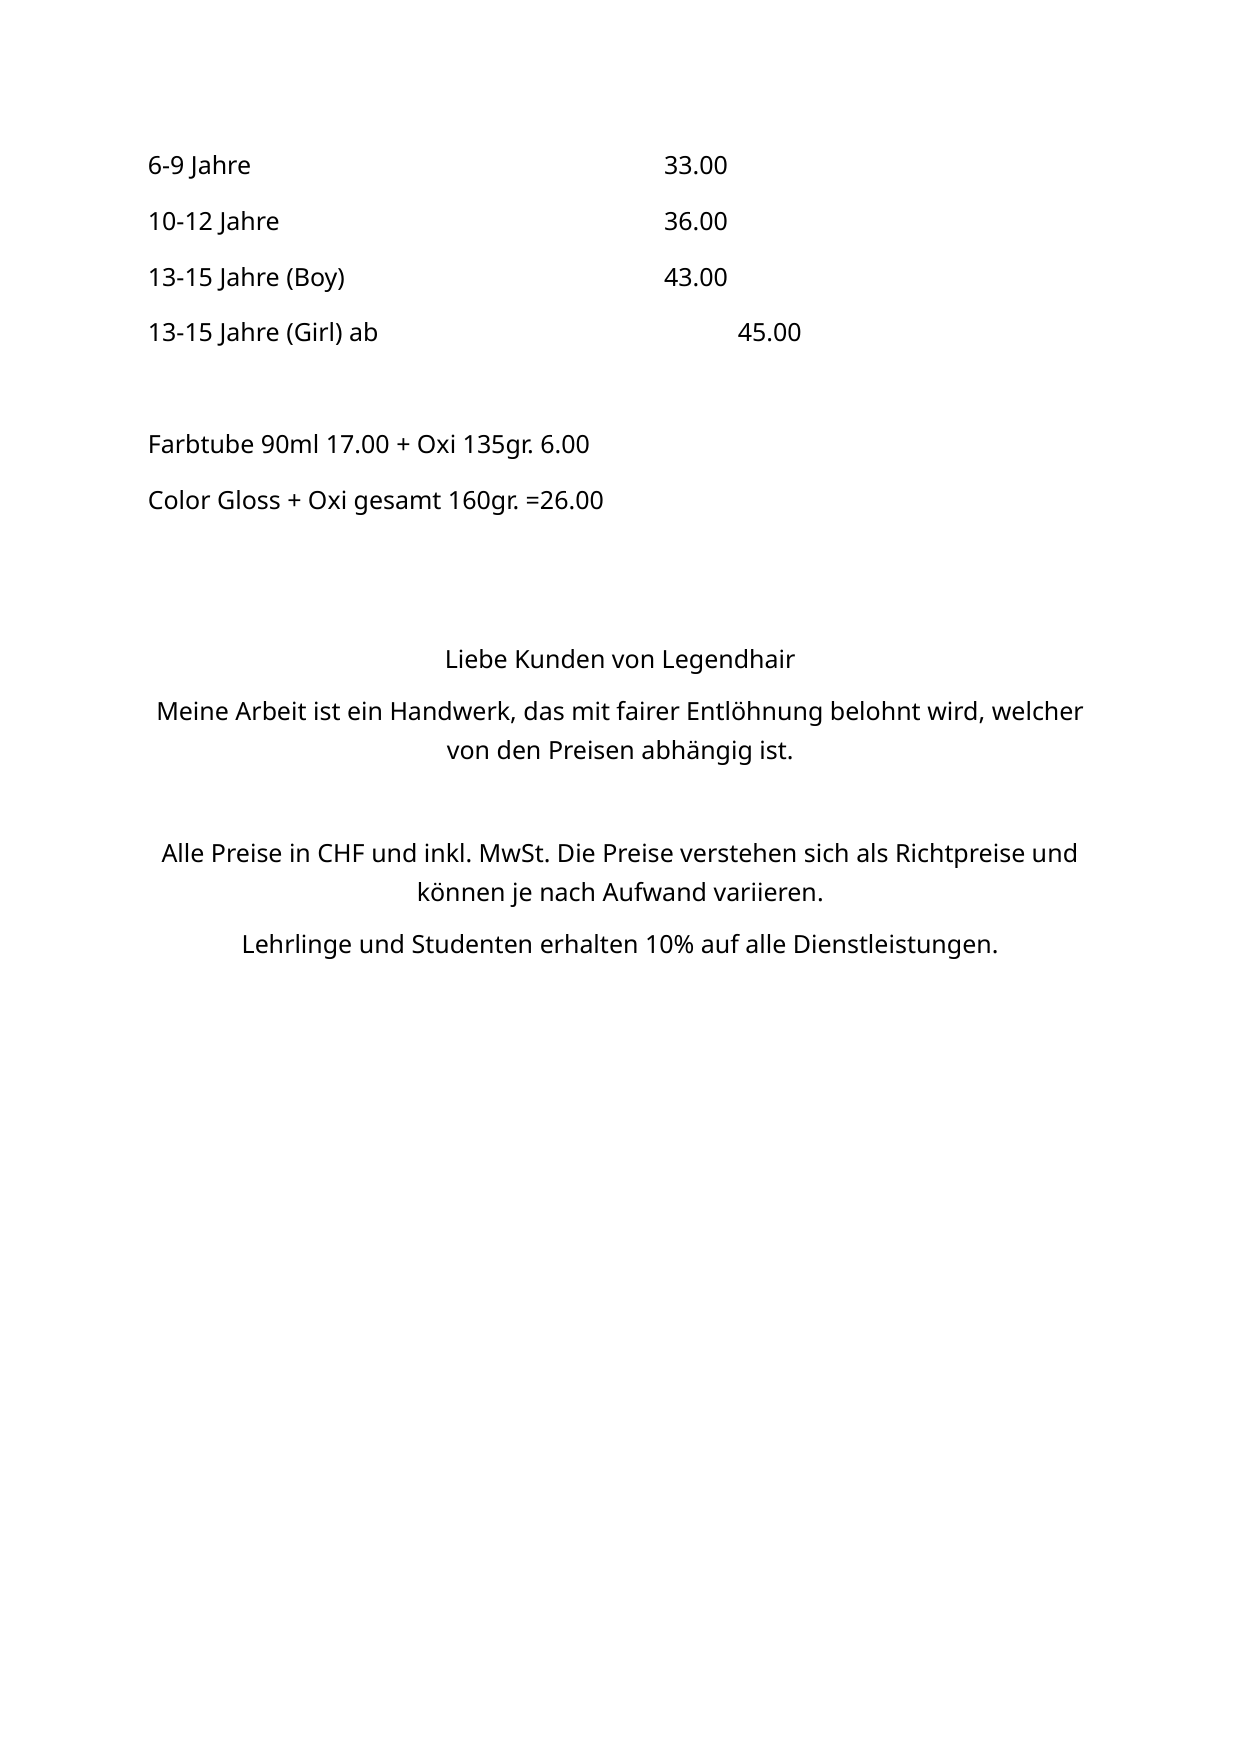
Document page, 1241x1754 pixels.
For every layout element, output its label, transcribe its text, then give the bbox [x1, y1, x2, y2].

text Meine Arbeit ist ein Handwerk, das mit fairer Entlöhnung belohnt wird, welcher von den Preisen abhängig ist. [148, 693, 1093, 767]
text 13-15 Jahre (Girl) ab 45.00 [148, 315, 1093, 349]
text Liebe Kunden von Legendhair [148, 642, 1093, 676]
text 13-15 Jahre (Boy) 43.00 [148, 259, 1093, 293]
text Farbtube 90ml 17.00 + Oxi 135gr. 6.00 [148, 427, 1093, 461]
text 10-12 Jahre 36.00 [148, 203, 1093, 237]
text Color Gloss + Oxi gesamt 160gr. =26.00 [148, 483, 1093, 517]
text Lehrlinge und Studenten erhalten 10% auf alle Dienstleistungen. [148, 927, 1093, 961]
text Alle Preise in CHF und inkl. MwSt. Die Preise verstehen sich als Richtpreise und können je nach Aufwand variieren. [148, 836, 1093, 909]
text 6-9 Jahre 33.00 [148, 148, 1093, 182]
